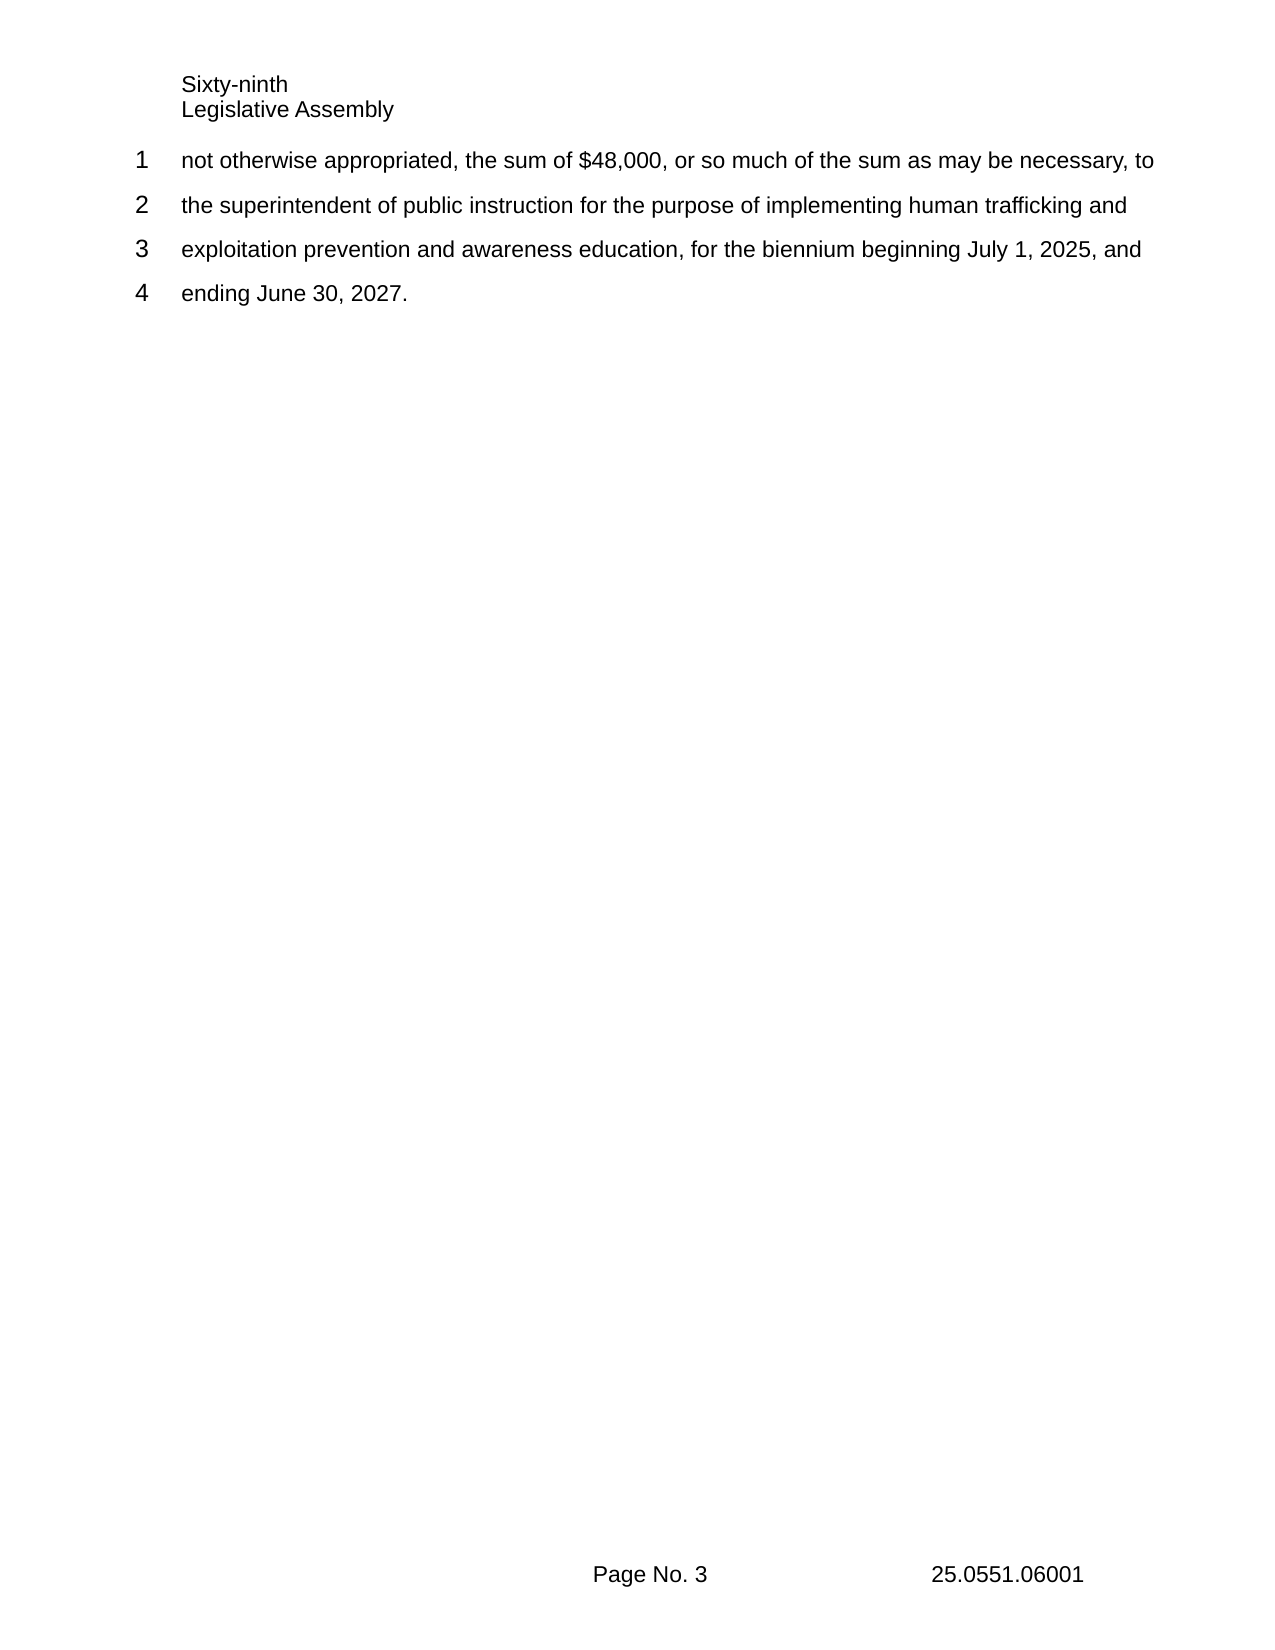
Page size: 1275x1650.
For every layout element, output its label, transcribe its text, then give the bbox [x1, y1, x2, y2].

text not otherwise appropriated, the sum of $48,000, or so much of the sum as may be necessary, to the superintendent of public instruction for the purpose of implementing human trafficking and exploitation prevention and awareness education, for the biennium beginning July 1, 2025, and ending June 30, 2027. [181, 133, 1154, 310]
